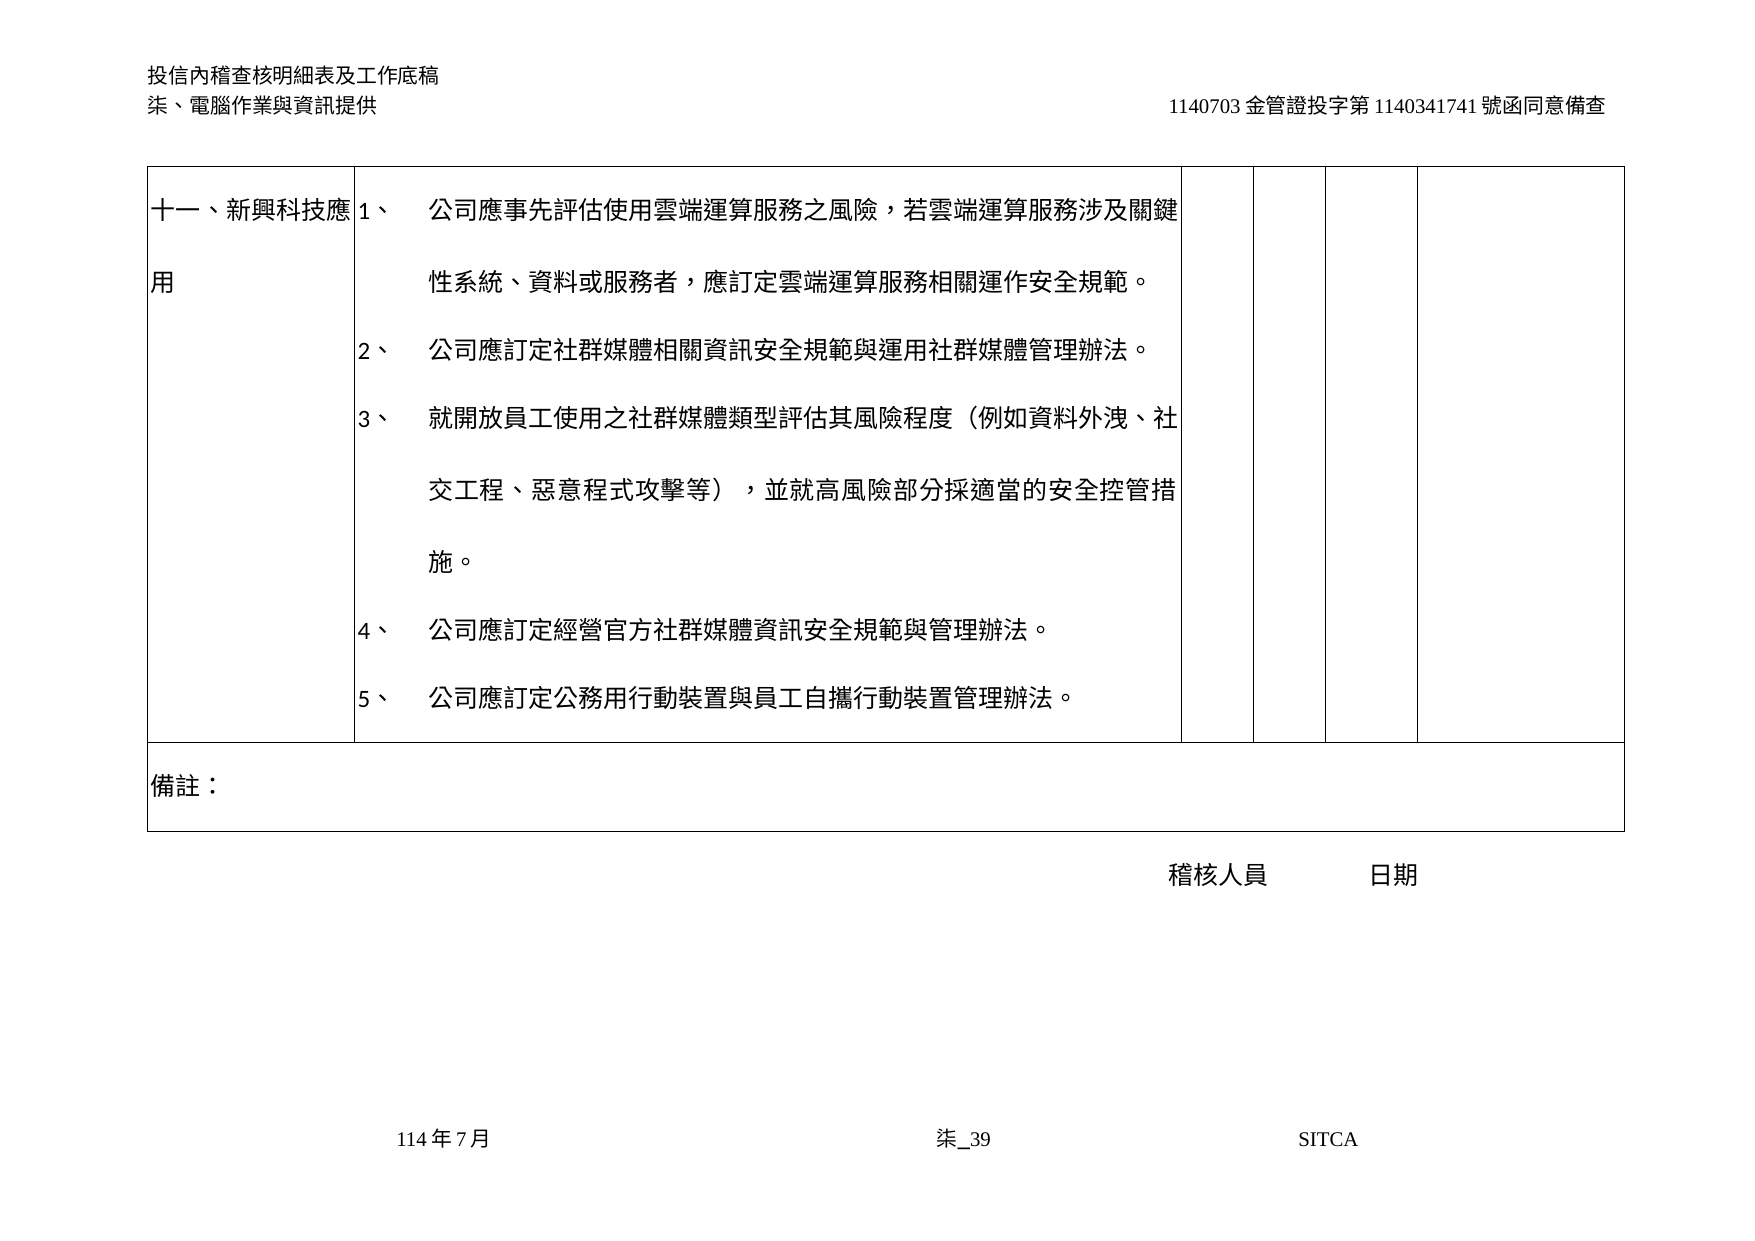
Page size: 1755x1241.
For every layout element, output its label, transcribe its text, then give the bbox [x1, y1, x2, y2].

table_cell 公司應事先評估使用雲端運算服務之風險，若雲端運算服務涉及關鍵性系統、資料或服務者，應訂定雲端運算服務相關運作安全規範。 公司應訂定社群媒體相關資訊安全規範與運用社群媒體管理辦法。 就開放員工使用之社群媒體類型評估其風險程度（例如資料外洩、社交工程、惡意程式攻擊等），並就高風險部分採適當的安全控管措施。 公司應訂定經營官方社群媒體資訊安全規範與管理辦法。 公司應訂定公務用行動裝置與員工自攜行動裝置管理辦法。 公司就具備網路連線功能且有連接外部或內部網路之自動化辦公(OA)設備，應訂定物聯網設備資訊安全辦法。 公司採購物聯網設備時，宜優先採購取得資安標章之物聯網設備。 公司應定期辦理物聯網設備使用及管理人員資安教育訓練。 公司使用影像視訊方式進行身分驗證應強化驗證。 公司應就全權委託投資業務投資經理人、基金經理人及依其權責執行公司所發行基金或全權委託帳戶投資決策或執行公司有關投資交易行為者使用視訊會議軟體訂定相關規範以防範利益衝突。 [355, 167, 1181, 742]
table_cell [1326, 167, 1417, 742]
table_cell [1254, 167, 1325, 742]
text 稽核人員 日期 [148, 832, 1418, 894]
table_cell 十一、新興科技應用 [148, 167, 354, 742]
table_cell 備註： [148, 743, 1624, 831]
table_cell [1182, 167, 1253, 742]
table_cell [1418, 167, 1624, 742]
